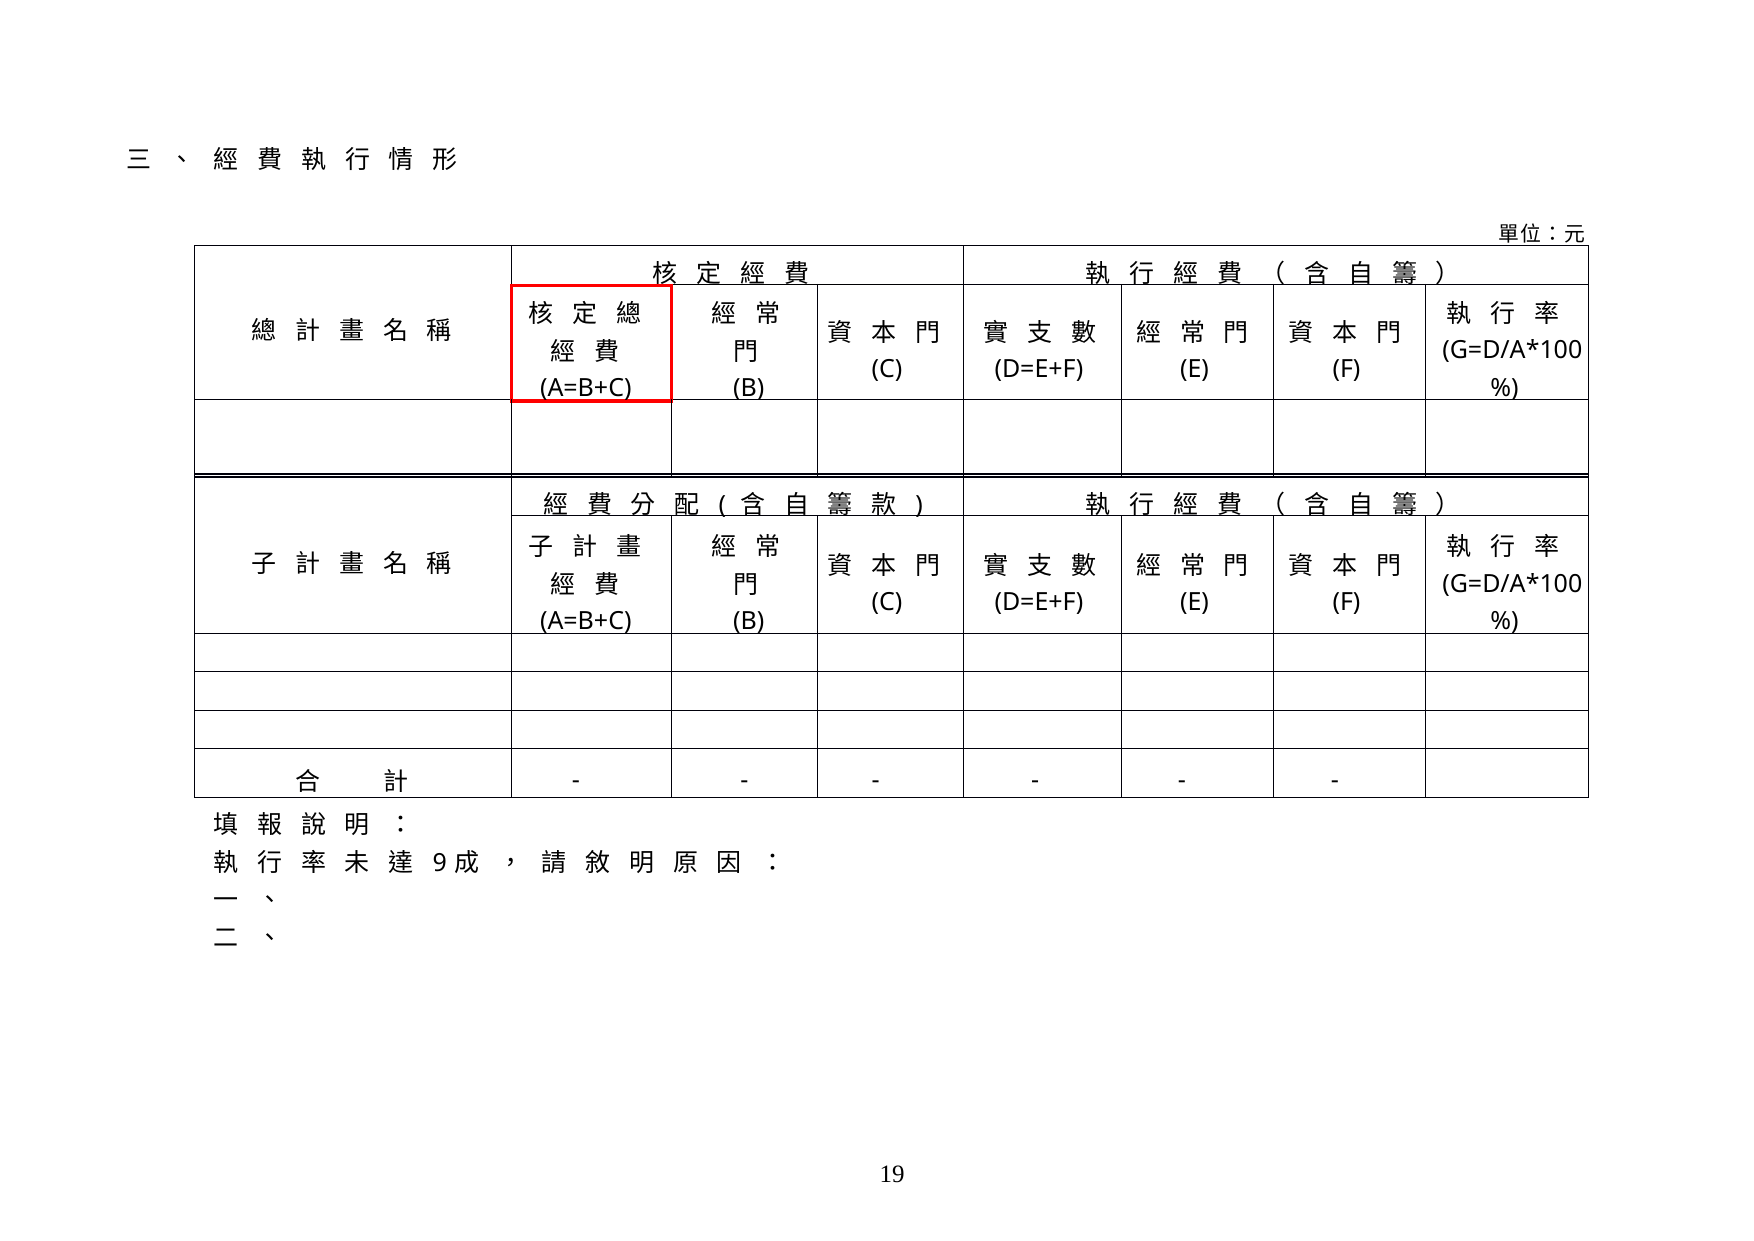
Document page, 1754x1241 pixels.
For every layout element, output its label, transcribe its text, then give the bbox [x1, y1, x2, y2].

table_cell 總計畫名稱 [195, 246, 511, 399]
table_cell [195, 711, 511, 748]
table_cell [512, 634, 671, 671]
table_cell 執行經費（含自籌） [964, 478, 1588, 515]
table_cell [1426, 749, 1588, 797]
table_cell 資本門 (C) [818, 516, 963, 632]
table_cell [195, 634, 511, 671]
table_cell 執行率 (G=D/A*100%) [1426, 516, 1588, 632]
table_cell 一、 [195, 873, 1588, 910]
table_cell 執行率未達9成，請敘明原因： [195, 835, 1588, 873]
table_cell [1122, 672, 1273, 709]
table_cell [1274, 711, 1425, 748]
table_cell 子計畫名稱 [195, 478, 511, 632]
table_cell [195, 400, 511, 473]
table_cell - [964, 749, 1121, 797]
table_cell 填報說明： [195, 798, 511, 835]
table_cell 資本門 (F) [1274, 285, 1425, 399]
table_cell 經常門 (E) [1122, 516, 1273, 632]
table_cell 實支數 (D=E+F) [964, 285, 1121, 399]
table_cell [1426, 672, 1588, 709]
table_cell [964, 672, 1121, 709]
table_cell 核定總經費 (A=B+C) [513, 287, 670, 399]
table_cell 執行率 (G=D/A*100%) [1426, 285, 1588, 399]
text 三、經費執行情形 [126, 133, 1657, 170]
table_cell 執行經費（含自籌） [964, 246, 1588, 284]
table_cell [964, 798, 1122, 835]
table_cell - [1122, 749, 1273, 797]
table_cell [818, 672, 963, 709]
table_cell [964, 400, 1121, 473]
table_cell [818, 798, 963, 835]
table_cell [1426, 400, 1588, 473]
table_cell - [1274, 749, 1425, 797]
table_cell [1274, 400, 1425, 473]
table_cell 二、 [195, 910, 1588, 948]
table_cell 核定經費 [512, 246, 963, 284]
table_cell [1274, 672, 1425, 709]
table_cell [512, 403, 671, 473]
table_cell 資本門 (F) [1274, 516, 1425, 632]
table_cell [195, 672, 511, 709]
table_cell [1274, 798, 1426, 835]
table_cell [1122, 634, 1273, 671]
table_cell 子計畫經費 (A=B+C) [512, 516, 671, 632]
table_cell [1122, 711, 1273, 748]
table_cell [672, 672, 817, 709]
table_cell [1426, 711, 1588, 748]
table_cell 經常門 (B) [672, 516, 817, 632]
table_cell [964, 634, 1121, 671]
table_cell [1122, 400, 1273, 473]
table_cell [1274, 634, 1425, 671]
table_cell [512, 711, 671, 748]
table_cell - [672, 749, 817, 797]
table_cell 合 計 [195, 749, 511, 797]
table_cell 單位：元 [195, 208, 1588, 245]
table_cell - [818, 749, 963, 797]
table_cell 經費分配(含自籌款) [512, 478, 963, 515]
table_cell [672, 711, 817, 748]
table_cell [511, 798, 672, 835]
table_cell [1426, 798, 1588, 835]
table_cell 經常門 (E) [1122, 285, 1273, 399]
table_cell [672, 634, 817, 671]
table_header [195, 170, 1588, 208]
table_cell [818, 634, 963, 671]
table_cell 實支數 (D=E+F) [964, 516, 1121, 632]
table_cell - [512, 749, 671, 797]
table_cell [818, 400, 963, 473]
table_cell 資本門 (C) [818, 285, 963, 399]
table_cell [964, 711, 1121, 748]
table_cell [672, 798, 818, 835]
table_cell 經常門 (B) [673, 285, 817, 399]
table_cell [512, 672, 671, 709]
table_cell [672, 400, 817, 473]
table_cell [1122, 798, 1274, 835]
table_cell [818, 711, 963, 748]
table_cell [1426, 634, 1588, 671]
